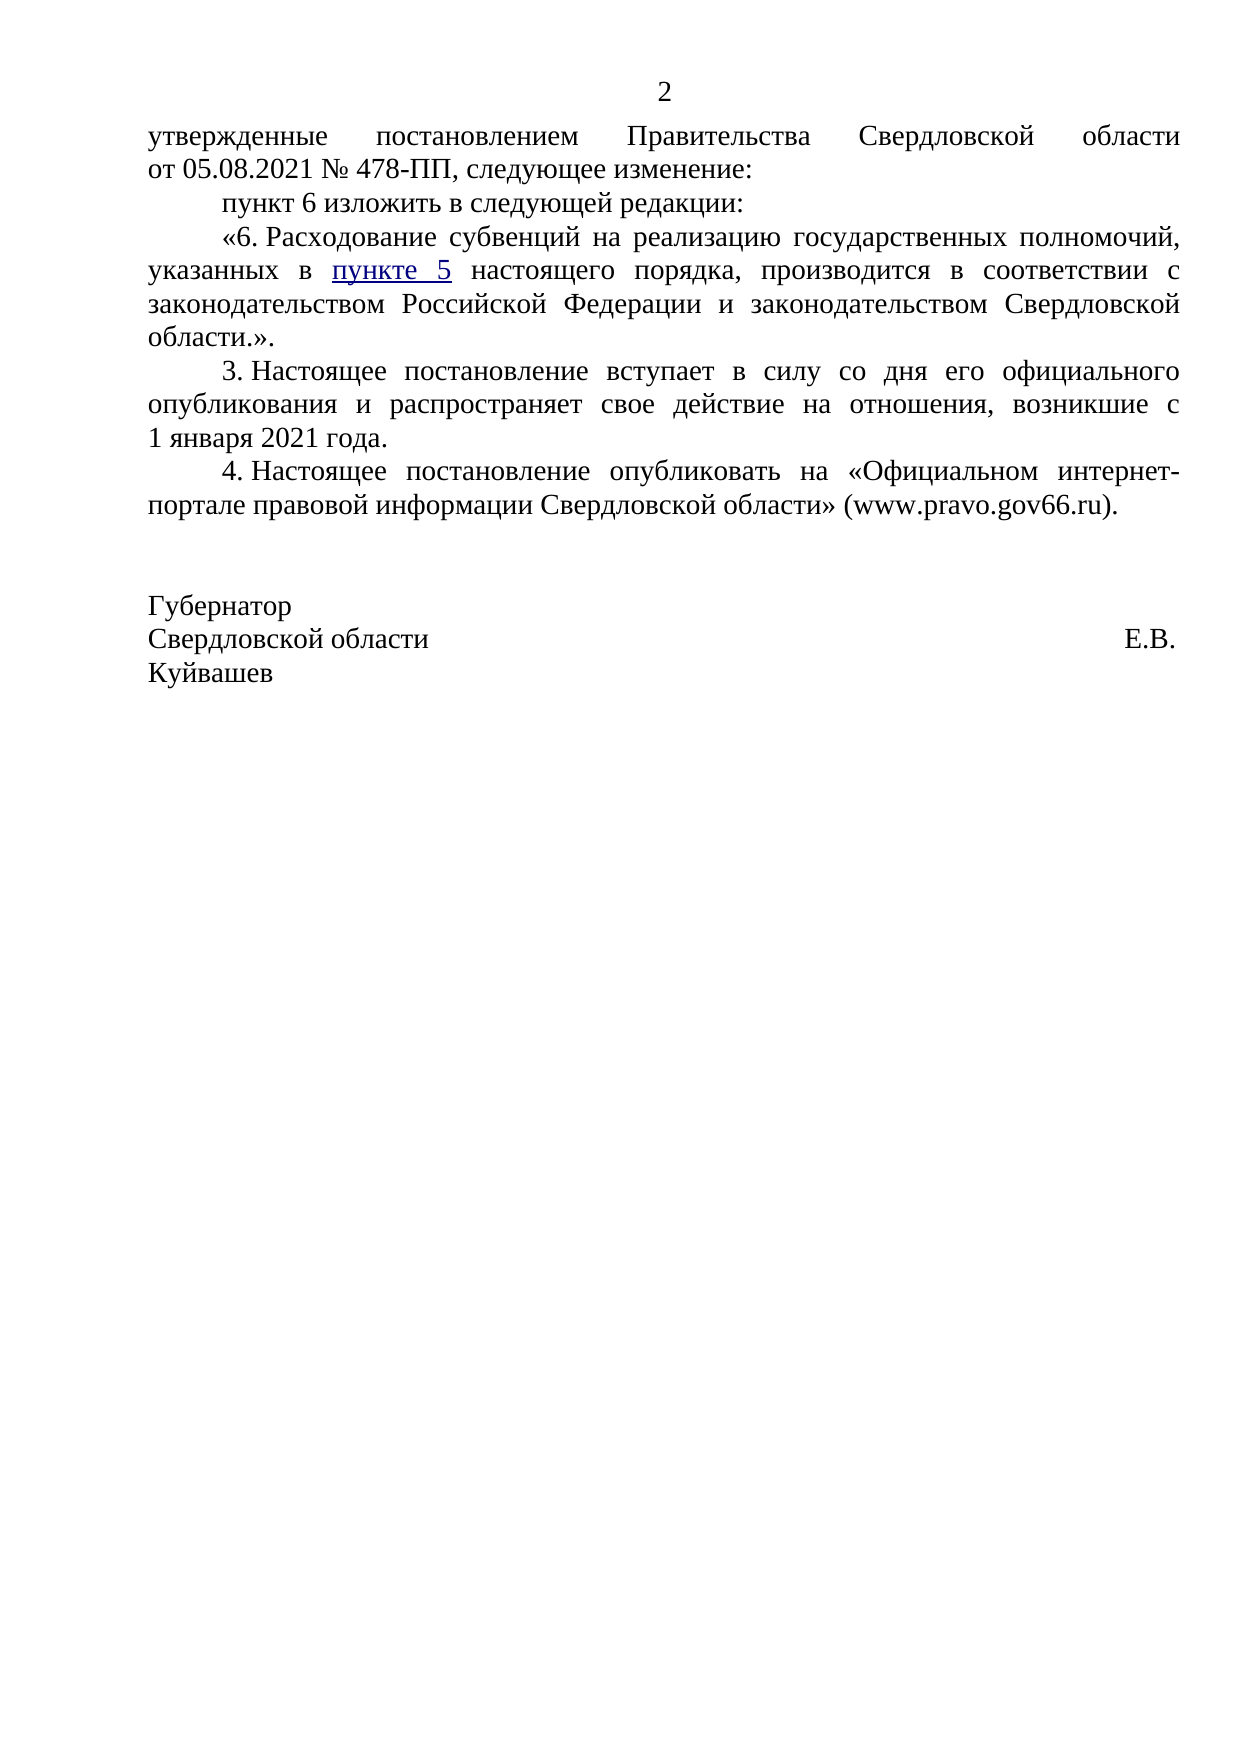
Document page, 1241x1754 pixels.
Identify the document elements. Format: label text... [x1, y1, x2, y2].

text «6. Расходование субвенций на реализацию государственных полномочий, указанных в пункте 5 настоящего порядка, производится в соответствии с законодательством Российской Федерации и законодательством Свердловской области.». [148, 219, 1181, 353]
text 3. Настоящее постановление вступает в силу со дня его официального опубликования и распространяет свое действие на отношения, возникшие с 1 января 2021 года. [148, 353, 1181, 453]
text утвержденные постановлением Правительства Свердловской области от 05.08.2021 № 478-ПП, следующее изменение: [148, 118, 1181, 185]
text пункт 6 изложить в следующей редакции: [148, 185, 1181, 219]
text Свердловской области Е.В. Куйвашев [148, 621, 1181, 688]
text Губернатор [148, 588, 1181, 621]
text 4. Настоящее постановление опубликовать на «Официальном интернет-портале правовой информации Свердловской области» (www.pravo.gov66.ru). [148, 453, 1181, 521]
